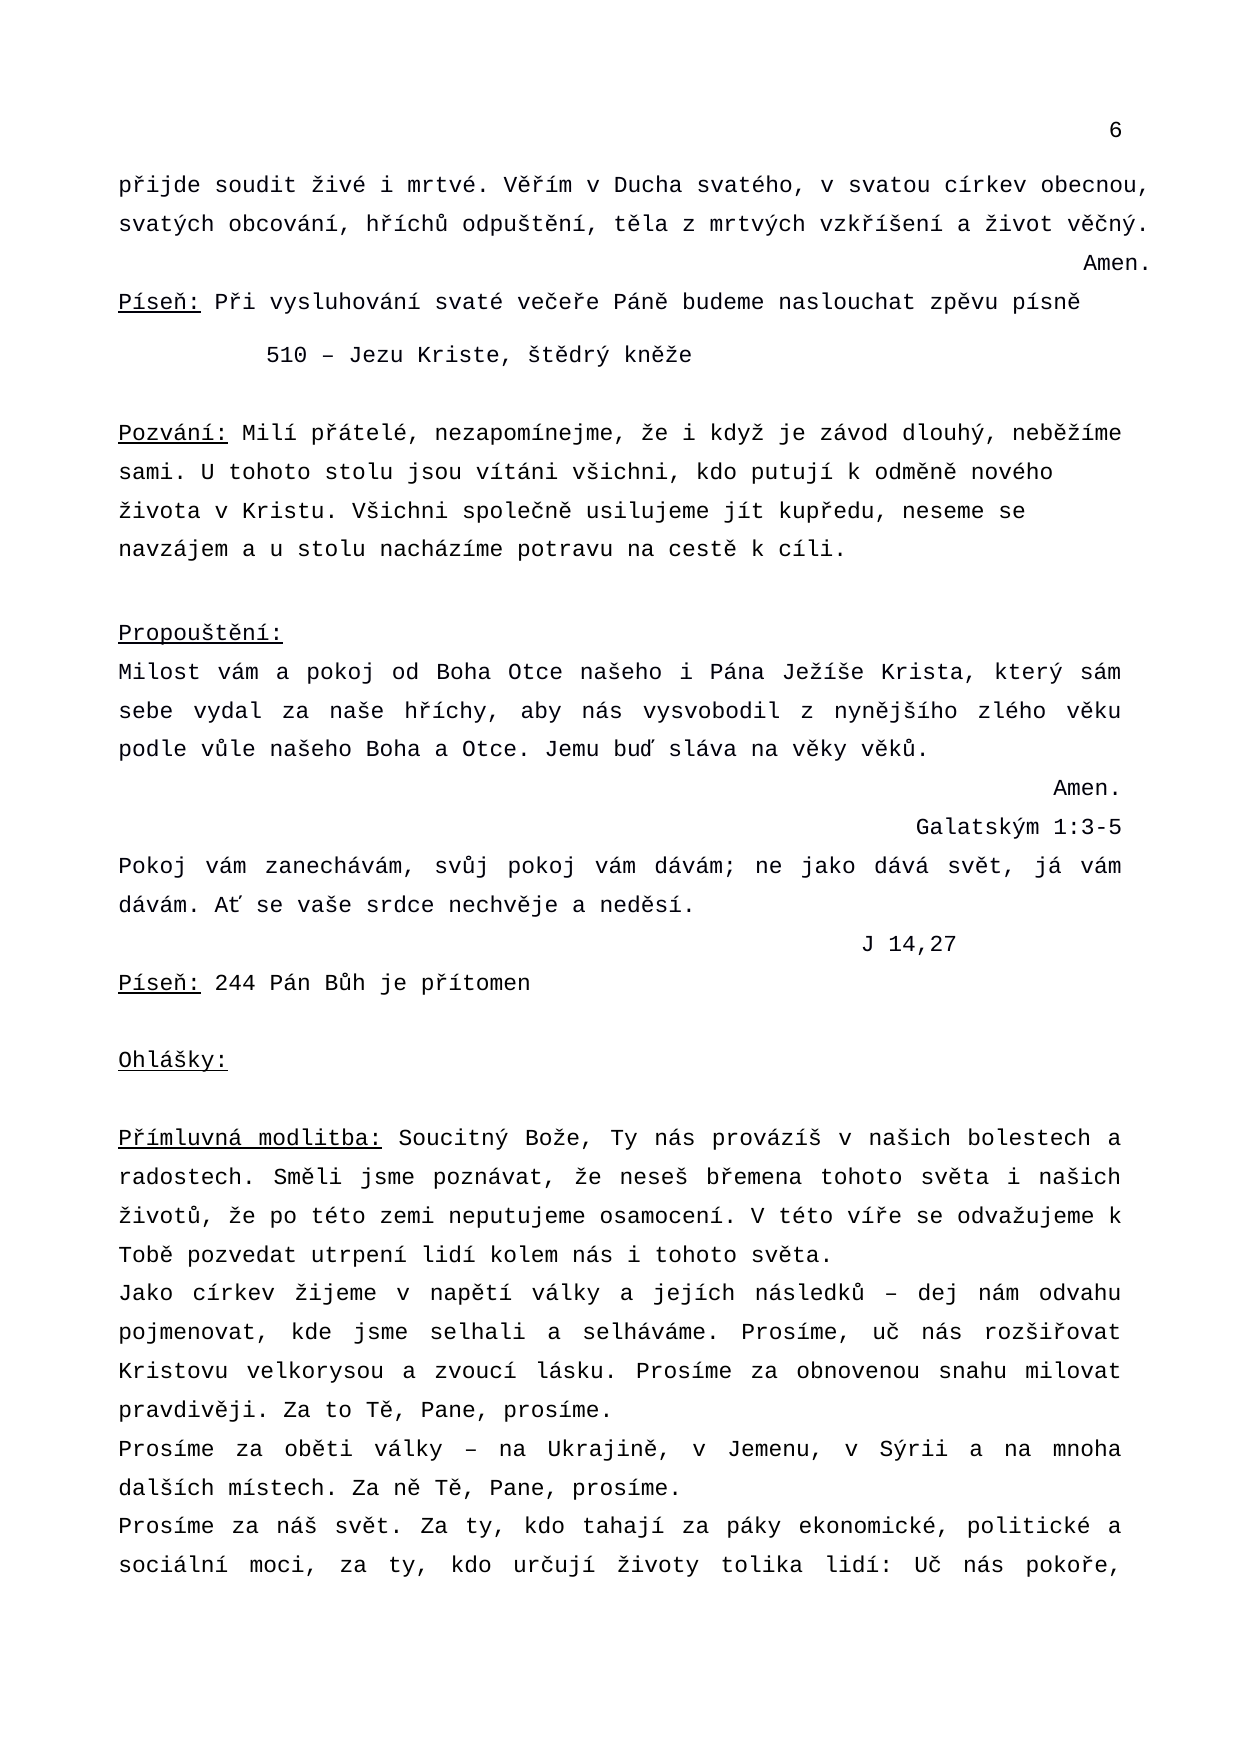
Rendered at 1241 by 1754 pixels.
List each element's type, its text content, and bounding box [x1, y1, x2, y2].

text Jako církev žijeme v napětí války a jejích následků – dej nám odvahu pojmenovat, kde jsme selhali a selháváme. Prosíme, uč nás rozšiřovat Kristovu velkorysou a zvoucí lásku. Prosíme za obnovenou snahu milovat pravdivěji. Za to Tě, Pane, prosíme. [118, 1282, 1122, 1424]
text J 14,27 [118, 932, 1122, 958]
text Prosíme za oběti války – na Ukrajině, v Jemenu, v Sýrii a na mnoha dalších místech. Za ně Tě, Pane, prosíme. [118, 1437, 1122, 1502]
text Propouštění: [118, 621, 1122, 647]
text Pokoj vám zanechávám, svůj pokoj vám dávám; ne jako dává svět, já vám dávám. Ať se vaše srdce nechvěje a neděsí. [118, 854, 1122, 919]
text Amen. [118, 777, 1122, 803]
text Přímluvná modlitba: Soucitný Bože, Ty nás provázíš v našich bolestech a radostech. Směli jsme poznávat, že neseš břemena tohoto světa i našich životů, že po této zemi neputujeme osamocení. V této víře se odvažujeme k Tobě pozvedat utrpení lidí kolem nás i tohoto světa. [118, 1126, 1122, 1269]
text Milost vám a pokoj od Boha Otce našeho i Pána Ježíše Krista, který sám sebe vydal za naše hříchy, aby nás vysvobodil z nynějšího zlého věku podle vůle našeho Boha a Otce. Jemu buď sláva na věky věků. [118, 660, 1122, 764]
text Prosíme za náš svět. Za ty, kdo tahají za páky ekonomické, politické a sociální moci, za ty, kdo určují životy tolika lidí: Uč nás pokoře, [118, 1515, 1122, 1580]
text Ohlášky: [118, 1049, 1122, 1074]
text Galatským 1:3-5 [118, 816, 1122, 841]
text Píseň: 244 Pán Bůh je přítomen [118, 971, 1122, 997]
text Píseň: Při vysluhování svaté večeře Páně budeme naslouchat zpěvu písně [118, 290, 1152, 316]
text Amen. [118, 251, 1152, 277]
text 510 – Jezu Kriste, štědrý kněže Pozvání: Milí přátelé, nezapomínejme, že i když je závod dlouhý, neběžíme sami. U tohoto stolu jsou vítáni všichni, kdo putují k odměně nového života v Kristu. Všichni společně usilujeme jít kupředu, neseme se navzájem a u stolu nacházíme potravu na cestě k cíli. [118, 343, 1122, 607]
text přijde soudit živé i mrtvé. Věřím v Ducha svatého, v svatou církev obecnou, svatých obcování, hříchů odpuštění, těla z mrtvých vzkříšení a život věčný. [118, 173, 1152, 238]
